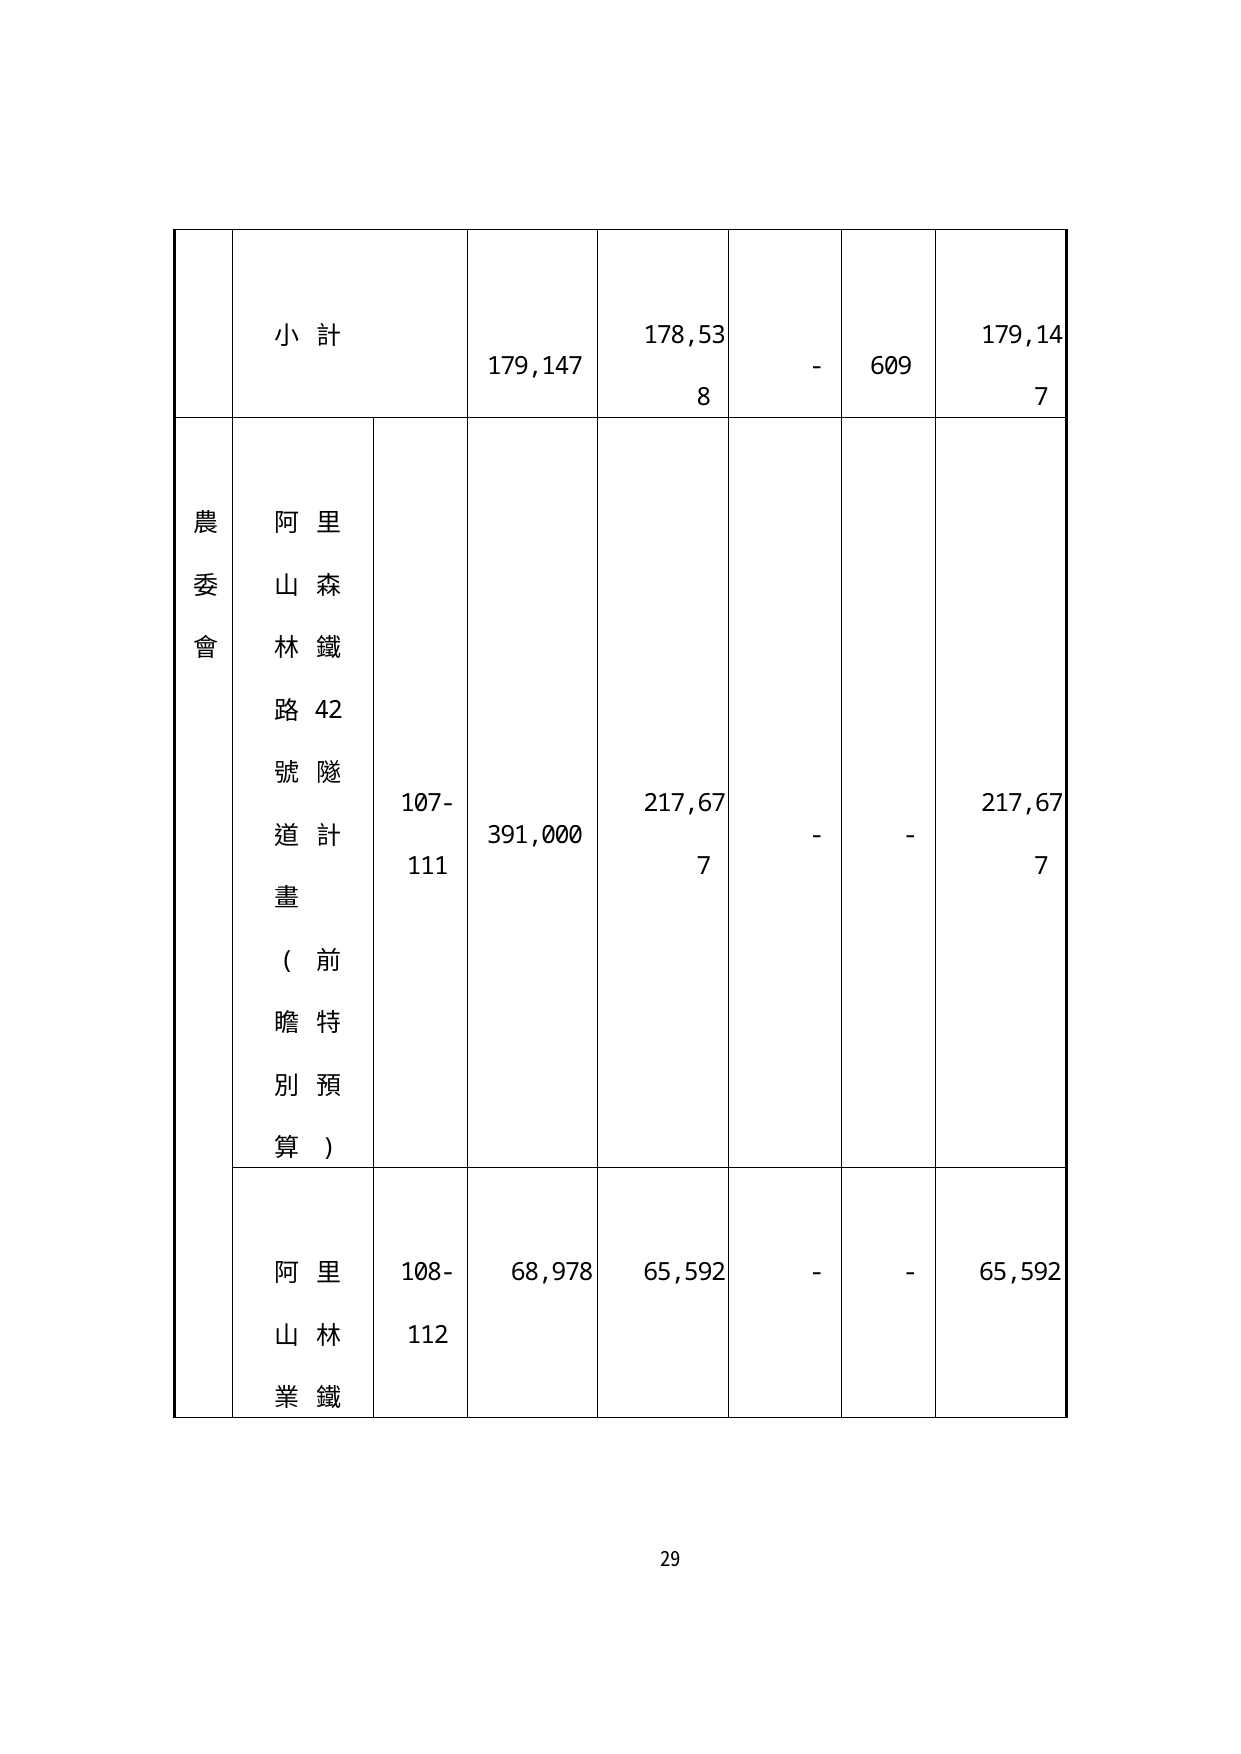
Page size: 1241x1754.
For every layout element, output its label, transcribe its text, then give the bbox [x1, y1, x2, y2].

table_cell 609 [842, 230, 935, 417]
table_cell - [842, 418, 935, 1167]
table_cell - [729, 1168, 841, 1417]
table_cell - [729, 418, 841, 1167]
table_cell 217,677 [936, 418, 1065, 1167]
table_cell 217,677 [598, 418, 728, 1167]
table_cell 農委會 [176, 418, 232, 1417]
table_cell 108-112 [374, 1168, 467, 1417]
table_cell 107-111 [374, 418, 467, 1167]
table_cell 65,592 [598, 1168, 728, 1417]
table_cell - [729, 230, 841, 417]
table_cell 178,538 [598, 230, 728, 417]
table_cell 179,147 [936, 230, 1065, 417]
table_cell 阿里山林業鐵 [233, 1168, 373, 1417]
table_cell 391,000 [468, 418, 597, 1167]
table_cell 阿里山森林鐵路42號隧道計畫(前瞻特別預算) [233, 418, 373, 1167]
table_cell [176, 230, 232, 417]
table_cell - [842, 1168, 935, 1417]
table_cell 小計 [233, 230, 467, 417]
table_cell 65,592 [936, 1168, 1065, 1417]
table_cell 179,147 [468, 230, 597, 417]
table_cell 68,978 [468, 1168, 597, 1417]
